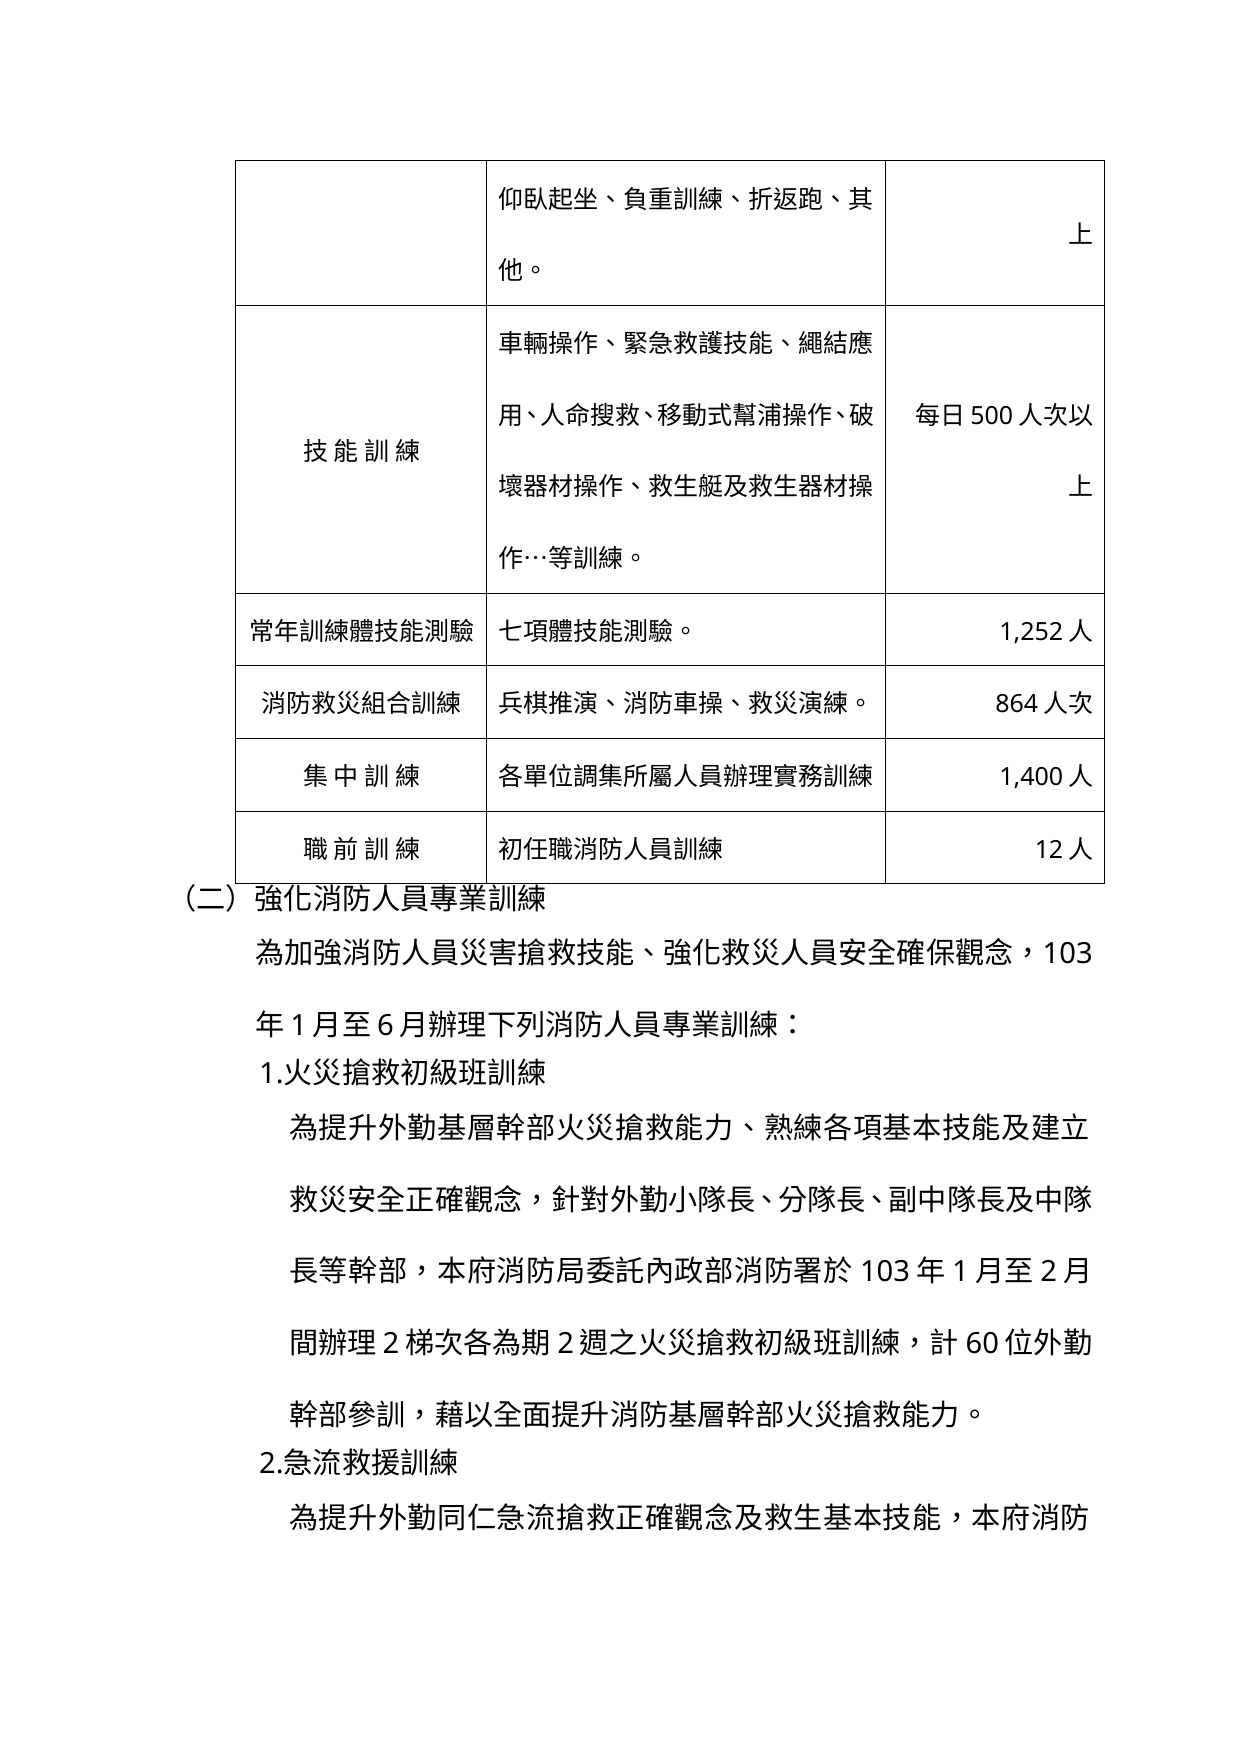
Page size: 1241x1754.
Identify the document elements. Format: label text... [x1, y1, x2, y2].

text 為提升外勤同仁急流搶救正確觀念及救生基本技能，本府消防 [289, 1480, 1092, 1551]
table_cell 車輛操作、緊急救護技能、繩結應用、人命搜救、移動式幫浦操作、破壞器材操作、救生艇及救生器材操作…等訓練。 [487, 306, 885, 592]
table_cell 每日500人次以上 [886, 306, 1104, 592]
table_cell 技 能 訓 練 [236, 306, 486, 592]
table_cell 兵棋推演、消防車操、救災演練。 [487, 666, 885, 738]
table_cell 各單位調集所屬人員辦理實務訓練 [487, 739, 885, 811]
table_cell 集 中 訓 練 [236, 739, 486, 811]
text 2.急流救援訓練 [259, 1448, 1092, 1480]
text 為加強消防人員災害搶救技能、強化救災人員安全確保觀念，103年1月至6月辦理下列消防人員專業訓練： [255, 916, 1092, 1059]
table_cell 864人次 [886, 666, 1104, 738]
table_cell 1,252人 [886, 594, 1104, 665]
table_cell 1,400人 [886, 739, 1104, 811]
table_cell 職 前 訓 練 [236, 812, 486, 883]
table_cell [236, 161, 486, 305]
text （二）強化消防人員專業訓練 [148, 884, 1092, 916]
table_cell 12人 [886, 812, 1104, 883]
table_cell 七項體技能測驗。 [487, 594, 885, 665]
table_cell 消防救災組合訓練 [236, 666, 486, 738]
table_cell 仰臥起坐、負重訓練、折返跑、其他。 [487, 161, 885, 305]
table_cell 常年訓練體技能測驗 [236, 594, 486, 665]
table_cell 初任職消防人員訓練 [487, 812, 885, 883]
text 為提升外勤基層幹部火災搶救能力、熟練各項基本技能及建立救災安全正確觀念，針對外勤小隊長、分隊長、副中隊長及中隊長等幹部，本府消防局委託內政部消防署於103年1月至2月間辦理2梯次各為期2週之火災搶救初級班訓練，計60位外勤幹部參訓，藉以全面提升消防基層幹部火災搶救能力。 [289, 1090, 1092, 1448]
table_cell 上 [886, 161, 1104, 305]
text 1.火災搶救初級班訓練 [259, 1059, 1092, 1090]
